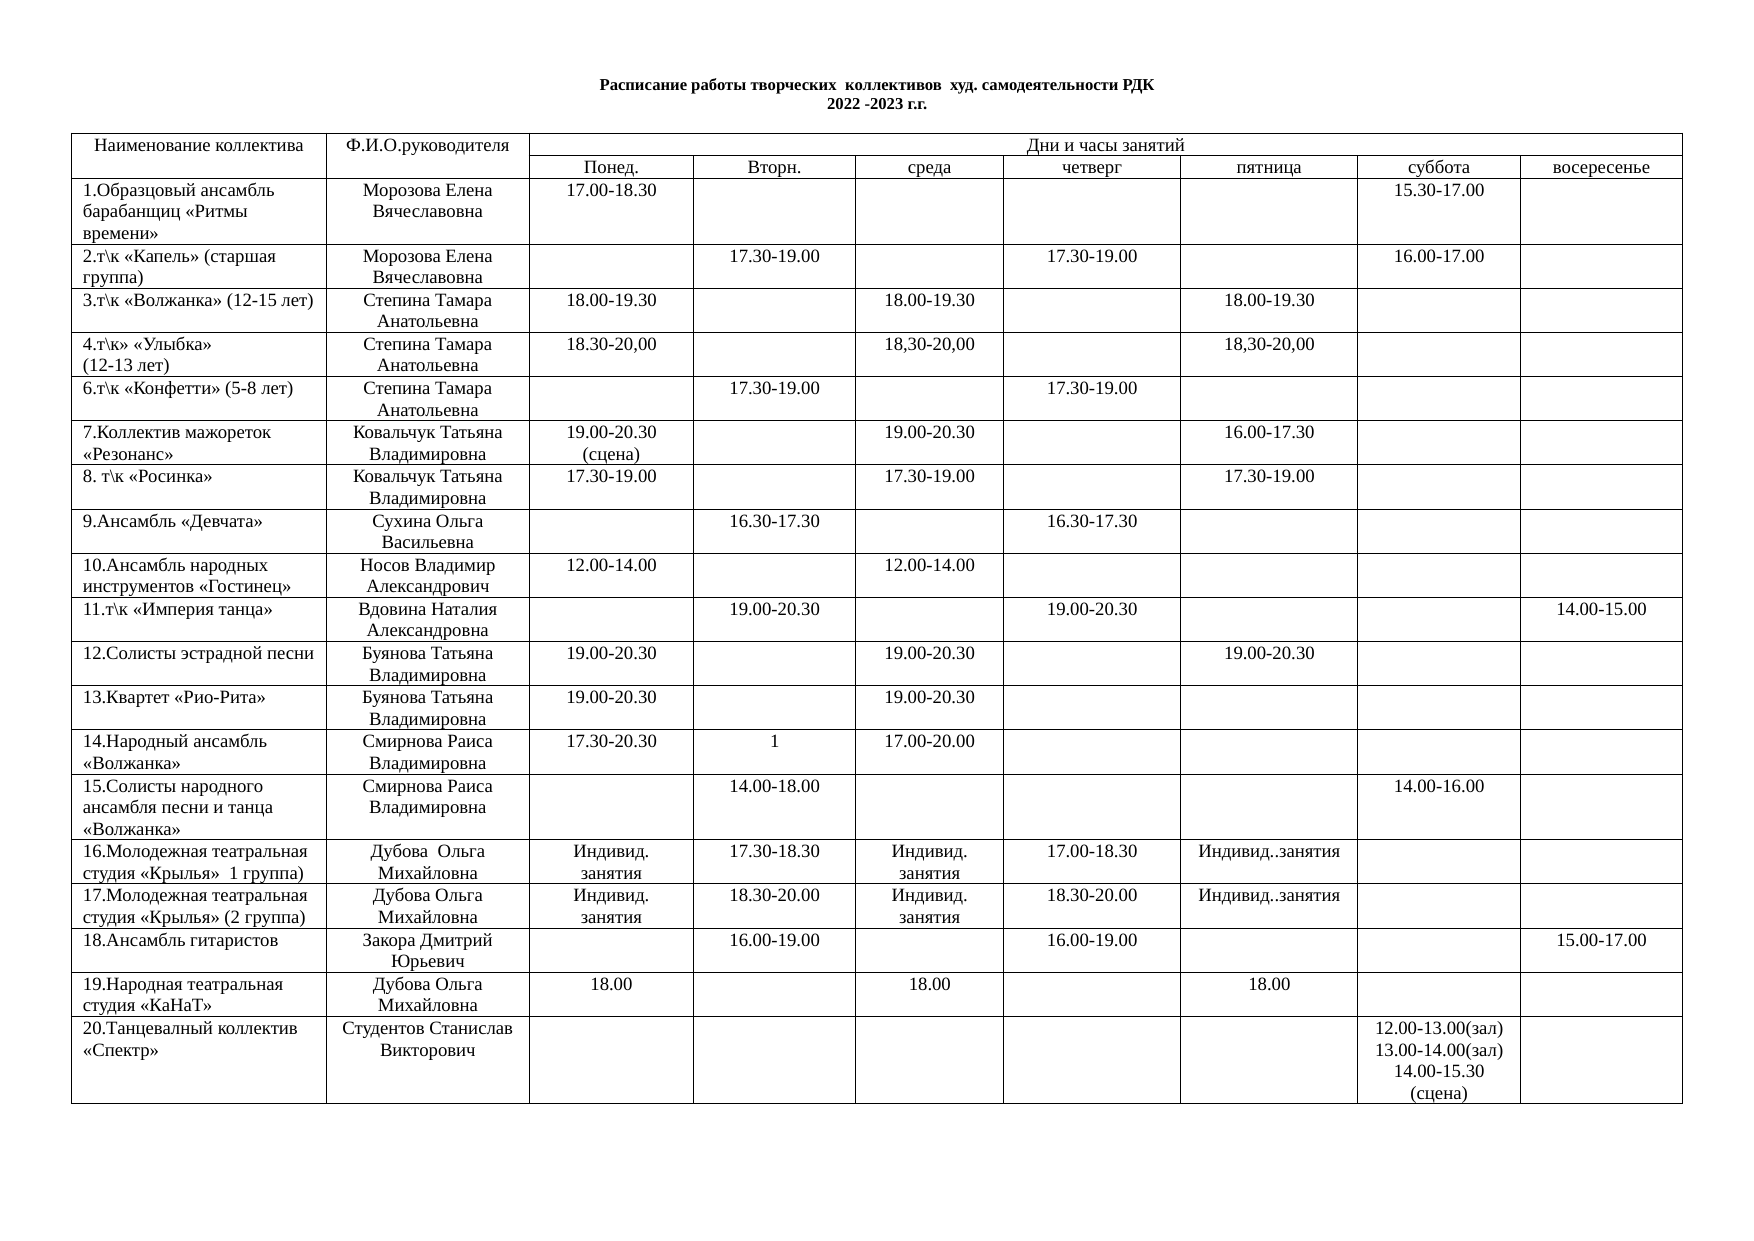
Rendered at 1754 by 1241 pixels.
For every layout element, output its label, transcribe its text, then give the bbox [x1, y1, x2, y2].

table_cell Морозова Елена Вячеславовна [327, 179, 529, 243]
table_cell 18,30-20,00 [1181, 333, 1357, 376]
table_cell [1358, 929, 1520, 972]
table_cell [1521, 775, 1682, 839]
table_cell Носов Владимир Александрович [327, 554, 529, 597]
table_cell [856, 377, 1003, 420]
table_cell 17.00-18.30 [1004, 840, 1180, 883]
table_cell Закора Дмитрий Юрьевич [327, 929, 529, 972]
table_cell [694, 642, 855, 685]
table_cell Степина Тамара Анатольевна [327, 333, 529, 376]
table_header Наименование коллектива [72, 134, 326, 178]
table_cell [1521, 333, 1682, 376]
table_cell 9.Ансамбль «Девчата» [72, 510, 326, 553]
table_cell [1521, 730, 1682, 773]
table_cell [1521, 289, 1682, 332]
table_cell Смирнова Раиса Владимировна [327, 775, 529, 839]
table_cell Степина Тамара Анатольевна [327, 289, 529, 332]
table_cell 12.00-14.00 [856, 554, 1003, 597]
table_cell [1004, 421, 1180, 464]
table_header Ф.И.О.руководителя [327, 134, 529, 178]
table_cell Сухина Ольга Васильевна [327, 510, 529, 553]
table_cell [856, 775, 1003, 839]
table_cell 17.30-19.00 [694, 377, 855, 420]
table_cell [1521, 1017, 1682, 1103]
table_cell 18.00-19.30 [1181, 289, 1357, 332]
table_cell [1358, 333, 1520, 376]
table_cell [1004, 289, 1180, 332]
table_cell [1521, 686, 1682, 729]
table_cell Индивид. занятия [856, 884, 1003, 927]
table_cell Ковальчук Татьяна Владимировна [327, 465, 529, 508]
table_cell четверг [1004, 156, 1180, 178]
table_cell [1004, 554, 1180, 597]
table_cell 19.Народная театральная студия «КаНаТ» [72, 973, 326, 1016]
table_cell 17.30-19.00 [694, 245, 855, 288]
table_cell [694, 289, 855, 332]
table_cell 17.30-19.00 [1004, 377, 1180, 420]
table_cell [1521, 179, 1682, 243]
table_cell 18.00-19.30 [530, 289, 693, 332]
table_cell [1521, 421, 1682, 464]
table_cell [856, 1017, 1003, 1103]
table_cell [530, 377, 693, 420]
table_cell [1521, 884, 1682, 927]
table_cell [694, 554, 855, 597]
table_cell 16.00-19.00 [1004, 929, 1180, 972]
table_cell 17.00-20.00 [856, 730, 1003, 773]
table_cell среда [856, 156, 1003, 178]
table_cell 15.30-17.00 [1358, 179, 1520, 243]
table_cell 18.Ансамбль гитаристов [72, 929, 326, 972]
table_cell [856, 179, 1003, 243]
text 2022 -2023 г.г. [75, 94, 1679, 113]
table_cell [856, 598, 1003, 641]
table_cell [1358, 840, 1520, 883]
table_cell 18.30-20.00 [694, 884, 855, 927]
table_cell Вдовина Наталия Александровна [327, 598, 529, 641]
table_cell [694, 333, 855, 376]
table_cell [1181, 179, 1357, 243]
table_cell [856, 929, 1003, 972]
table_cell 16.Молодежная театральная студия «Крылья» 1 группа) [72, 840, 326, 883]
table_cell 11.т\к «Империя танца» [72, 598, 326, 641]
table_cell Индивид..занятия [1181, 840, 1357, 883]
table_cell 16.00-17.00 [1358, 245, 1520, 288]
table_cell [1521, 510, 1682, 553]
table_cell 18.00 [856, 973, 1003, 1016]
table_cell [1358, 289, 1520, 332]
table_cell [1004, 730, 1180, 773]
table_cell Вторн. [694, 156, 855, 178]
table_cell [530, 775, 693, 839]
table_cell [1521, 642, 1682, 685]
table_cell [1181, 554, 1357, 597]
table_cell 8. т\к «Росинка» [72, 465, 326, 508]
table_cell [1004, 642, 1180, 685]
table_cell 17.30-19.00 [530, 465, 693, 508]
table_cell 16.00-19.00 [694, 929, 855, 972]
table_cell 17.30-19.00 [1004, 245, 1180, 288]
table_cell [1004, 686, 1180, 729]
table_cell [1181, 730, 1357, 773]
table_cell 19.00-20.30 [530, 686, 693, 729]
table_cell [1004, 333, 1180, 376]
table_cell [1358, 465, 1520, 508]
text Расписание работы творческих коллективов худ. самодеятельности РДК [75, 75, 1679, 94]
table_cell 19.00-20.30 [530, 642, 693, 685]
table_cell Дубова Ольга Михайловна [327, 884, 529, 927]
table_cell суббота [1358, 156, 1520, 178]
table_cell [1358, 421, 1520, 464]
table_cell [1358, 377, 1520, 420]
table_cell [1358, 884, 1520, 927]
table_cell [1521, 245, 1682, 288]
table_cell 14.Народный ансамбль «Волжанка» [72, 730, 326, 773]
table_cell [694, 465, 855, 508]
table_cell Индивид. занятия [530, 884, 693, 927]
table_cell 18.00-19.30 [856, 289, 1003, 332]
table_cell [694, 1017, 855, 1103]
table_cell 17.Молодежная театральная студия «Крылья» (2 группа) [72, 884, 326, 927]
table_cell Буянова Татьяна Владимировна [327, 642, 529, 685]
table_cell Степина Тамара Анатольевна [327, 377, 529, 420]
table_cell [1181, 1017, 1357, 1103]
table_cell 13.Квартет «Рио-Рита» [72, 686, 326, 729]
table_cell 18.30-20.00 [1004, 884, 1180, 927]
table_cell 14.00-16.00 [1358, 775, 1520, 839]
table_cell [1181, 377, 1357, 420]
table_cell [1181, 598, 1357, 641]
table_cell [1181, 686, 1357, 729]
table_cell 18,30-20,00 [856, 333, 1003, 376]
table_cell [1521, 377, 1682, 420]
table_cell [1358, 642, 1520, 685]
table_cell 16.00-17.30 [1181, 421, 1357, 464]
table_cell [530, 929, 693, 972]
table_cell 18.00 [530, 973, 693, 1016]
table_cell 1 [694, 730, 855, 773]
table_cell [1358, 973, 1520, 1016]
table_cell 19.00-20.30 [1004, 598, 1180, 641]
table_cell [1004, 465, 1180, 508]
table_cell 19.00-20.30 [856, 686, 1003, 729]
table_cell 20.Танцевалный коллектив «Спектр» [72, 1017, 326, 1103]
table_cell Буянова Татьяна Владимировна [327, 686, 529, 729]
table_cell Морозова Елена Вячеславовна [327, 245, 529, 288]
table_cell [694, 973, 855, 1016]
table_cell 2.т\к «Капель» (старшая группа) [72, 245, 326, 288]
table_cell [856, 510, 1003, 553]
table_header Дни и часы занятий [530, 134, 1682, 155]
table_cell восересенье [1521, 156, 1682, 178]
table_cell [694, 686, 855, 729]
table_cell [1004, 775, 1180, 839]
table_cell [1358, 554, 1520, 597]
table_cell [530, 1017, 693, 1103]
table_cell Индивид. занятия [530, 840, 693, 883]
table_cell [1358, 686, 1520, 729]
table_cell Понед. [530, 156, 693, 178]
table_cell [1004, 973, 1180, 1016]
table_cell Дубова Ольга Михайловна [327, 973, 529, 1016]
table_cell [1521, 973, 1682, 1016]
table_cell 15.Солисты народного ансамбля песни и танца «Волжанка» [72, 775, 326, 839]
table_cell 19.00-20.30 [694, 598, 855, 641]
table_cell 17.30-18.30 [694, 840, 855, 883]
table_cell Смирнова Раиса Владимировна [327, 730, 529, 773]
table_cell 15.00-17.00 [1521, 929, 1682, 972]
table_cell 16.30-17.30 [694, 510, 855, 553]
table_cell 17.30-19.00 [856, 465, 1003, 508]
table_cell [1358, 598, 1520, 641]
table_cell 6.т\к «Конфетти» (5-8 лет) [72, 377, 326, 420]
table_cell [694, 421, 855, 464]
table_cell 19.00-20.30 [856, 421, 1003, 464]
table_cell [530, 510, 693, 553]
table_cell [1004, 179, 1180, 243]
table_cell Индивид..занятия [1181, 884, 1357, 927]
table_cell [694, 179, 855, 243]
table_cell [1358, 730, 1520, 773]
table_cell 14.00-15.00 [1521, 598, 1682, 641]
table_cell [1521, 840, 1682, 883]
table_cell [1181, 775, 1357, 839]
table_cell 18.30-20,00 [530, 333, 693, 376]
table_cell 14.00-18.00 [694, 775, 855, 839]
table_cell 3.т\к «Волжанка» (12-15 лет) [72, 289, 326, 332]
table_cell 17.00-18.30 [530, 179, 693, 243]
table_cell 1.Образцовый ансамбль барабанщиц «Ритмы времени» [72, 179, 326, 243]
table_cell 10.Ансамбль народных инструментов «Гостинец» [72, 554, 326, 597]
table_cell 12.Солисты эстрадной песни [72, 642, 326, 685]
table_cell Индивид. занятия [856, 840, 1003, 883]
table_cell 17.30-19.00 [1181, 465, 1357, 508]
table_cell 19.00-20.30 (сцена) [530, 421, 693, 464]
table_cell [1181, 245, 1357, 288]
table_cell [1358, 510, 1520, 553]
table_cell Ковальчук Татьяна Владимировна [327, 421, 529, 464]
table_cell пятница [1181, 156, 1357, 178]
table_cell [1181, 929, 1357, 972]
table_cell 19.00-20.30 [856, 642, 1003, 685]
table_cell 17.30-20.30 [530, 730, 693, 773]
table_cell 12.00-14.00 [530, 554, 693, 597]
table_cell 16.30-17.30 [1004, 510, 1180, 553]
table_cell 18.00 [1181, 973, 1357, 1016]
table_cell Студентов Станислав Викторович [327, 1017, 529, 1103]
table_cell [1004, 1017, 1180, 1103]
table_cell 19.00-20.30 [1181, 642, 1357, 685]
table_cell [530, 598, 693, 641]
table_cell [530, 245, 693, 288]
table_cell 7.Коллектив мажореток «Резонанс» [72, 421, 326, 464]
table_cell Дубова Ольга Михайловна [327, 840, 529, 883]
table_cell [856, 245, 1003, 288]
table_cell [1521, 465, 1682, 508]
table_cell 4.т\к» «Улыбка» (12-13 лет) [72, 333, 326, 376]
table_cell [1521, 554, 1682, 597]
table_cell [1181, 510, 1357, 553]
table_cell 12.00-13.00(зал) 13.00-14.00(зал) 14.00-15.30 (сцена) [1358, 1017, 1520, 1103]
